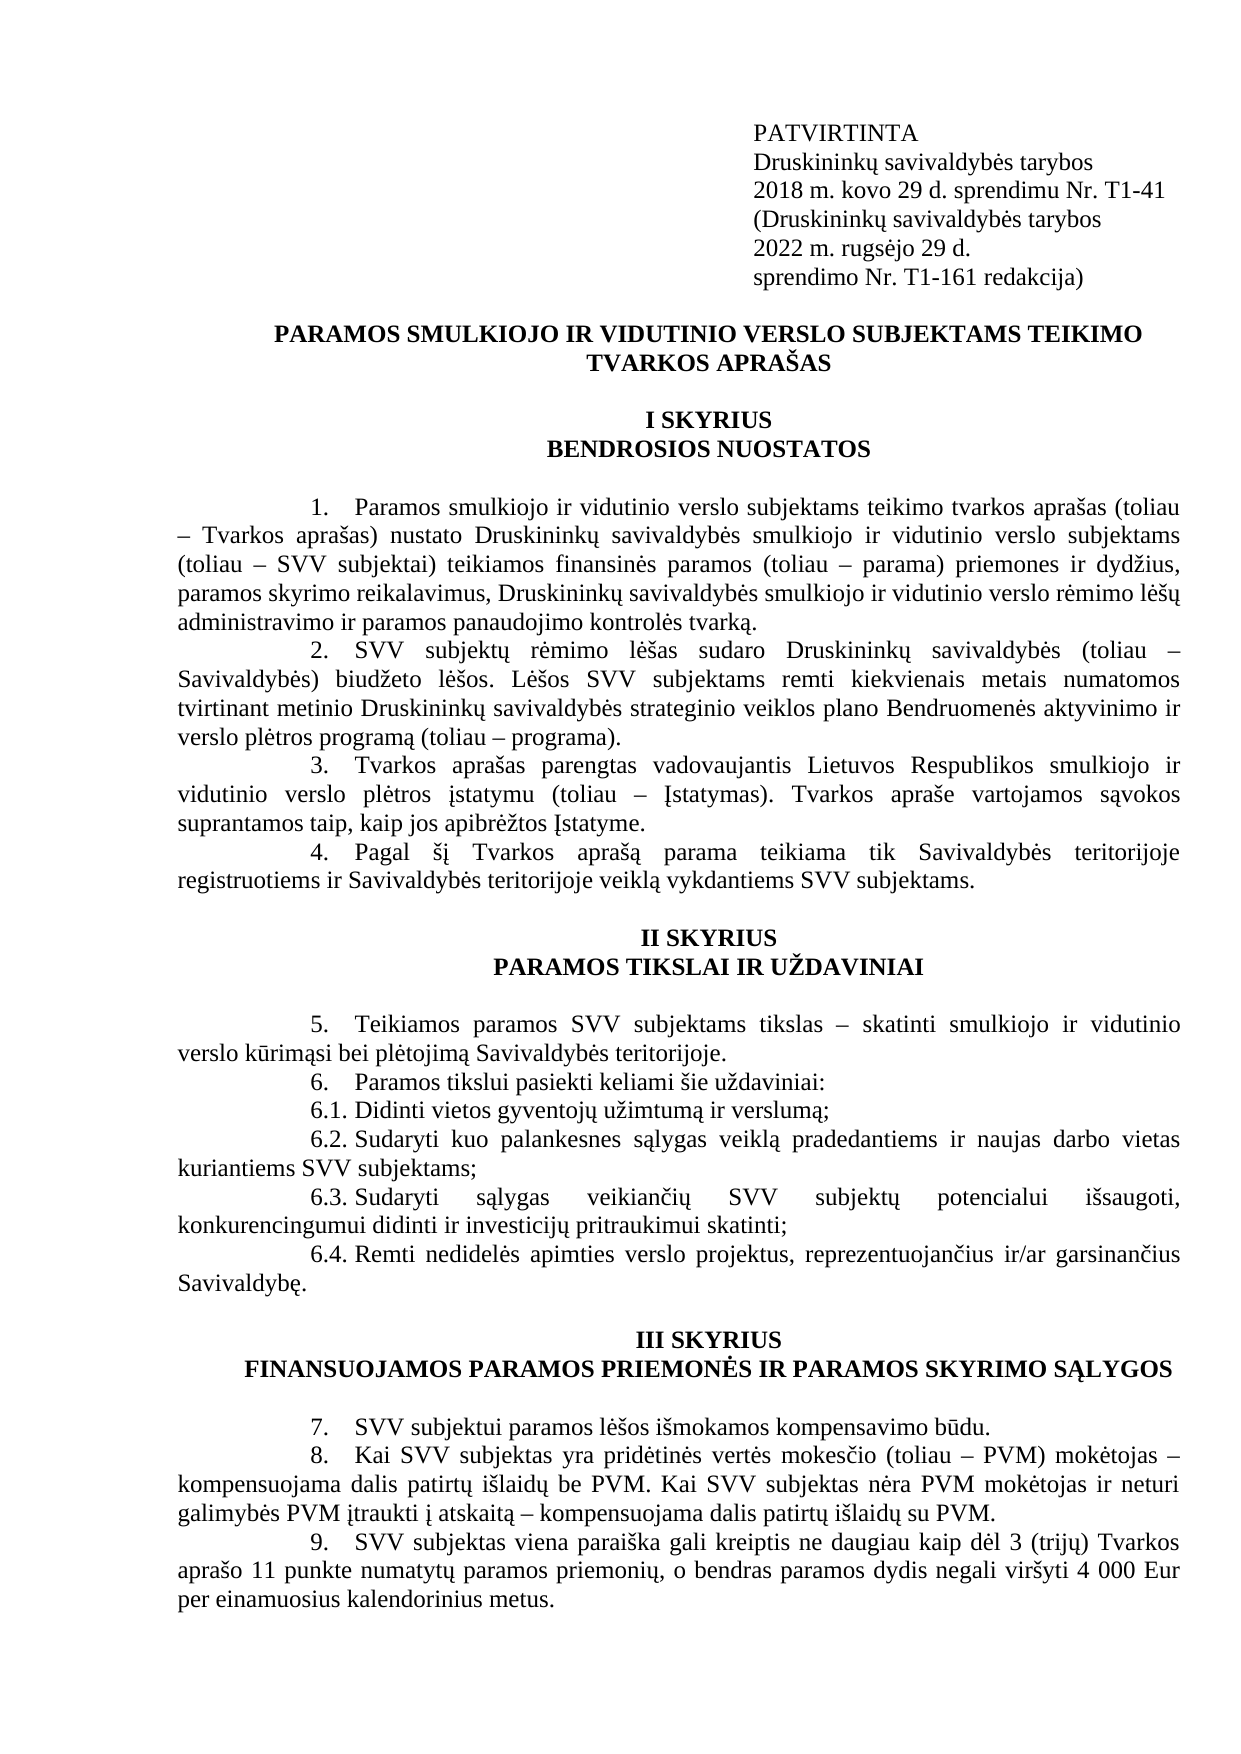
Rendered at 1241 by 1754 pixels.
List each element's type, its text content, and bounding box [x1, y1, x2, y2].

text 6.3. Sudaryti sąlygas veikiančių SVV subjektų potencialui išsaugoti, konkurencingumui didinti ir investicijų pritraukimui skatinti; [177, 1182, 1181, 1239]
text 2018 m. kovo 29 d. sprendimu Nr. T1-41 [192, 176, 1181, 204]
text 6. Paramos tikslui pasiekti keliami šie uždaviniai: [177, 1067, 1181, 1096]
text (Druskininkų savivaldybės tarybos [192, 204, 1181, 233]
text PATVIRTINTA [192, 118, 1181, 147]
text 6.1. Didinti vietos gyventojų užimtumą ir verslumą; [177, 1096, 1181, 1124]
text 3. Tvarkos aprašas parengtas vadovaujantis Lietuvos Respublikos smulkiojo ir vidutinio verslo plėtros įstatymu (toliau – Įstatymas). Tvarkos apraše vartojamos sąvokos suprantamos taip, kaip jos apibrėžtos Įstatyme. [177, 751, 1181, 837]
text 1. Paramos smulkiojo ir vidutinio verslo subjektams teikimo tvarkos aprašas (toliau – Tvarkos aprašas) nustato Druskininkų savivaldybės smulkiojo ir vidutinio verslo subjektams (toliau – SVV subjektai) teikiamos finansinės paramos (toliau – parama) priemones ir dydžius, paramos skyrimo reikalavimus, Druskininkų savivaldybės smulkiojo ir vidutinio verslo rėmimo lėšų administravimo ir paramos panaudojimo kontrolės tvarką. [177, 492, 1181, 636]
text 2. SVV subjektų rėmimo lėšas sudaro Druskininkų savivaldybės (toliau – Savivaldybės) biudžeto lėšos. Lėšos SVV subjektams remti kiekvienais metais numatomos tvirtinant metinio Druskininkų savivaldybės strateginio veiklos plano Bendruomenės aktyvinimo ir verslo plėtros programą (toliau – programa). [177, 636, 1181, 751]
text Druskininkų savivaldybės tarybos [192, 147, 1181, 176]
text II SKYRIUS [177, 923, 1181, 952]
text FINANSUOJAMOS PARAMOS PRIEMONĖS IR PARAMOS SKYRIMO SĄLYGOS [177, 1354, 1181, 1383]
text PARAMOS TIKSLAI IR UŽDAVINIAI [177, 952, 1181, 981]
text 6.4. Remti nedidelės apimties verslo projektus, reprezentuojančius ir/ar garsinančius Savivaldybę. [177, 1239, 1181, 1297]
text 9. SVV subjektas viena paraiška gali kreiptis ne daugiau kaip dėl 3 (trijų) Tvarkos aprašo 11 punkte numatytų paramos priemonių, o bendras paramos dydis negali viršyti 4 000 Eur per einamuosius kalendorinius metus. [177, 1527, 1181, 1613]
text III SKYRIUS [177, 1326, 1181, 1354]
text 8. Kai SVV subjektas yra pridėtinės vertės mokesčio (toliau – PVM) mokėtojas – kompensuojama dalis patirtų išlaidų be PVM. Kai SVV subjektas nėra PVM mokėtojas ir neturi galimybės PVM įtraukti į atskaitą – kompensuojama dalis patirtų išlaidų su PVM. [177, 1441, 1181, 1527]
text 6.2. Sudaryti kuo palankesnes sąlygas veiklą pradedantiems ir naujas darbo vietas kuriantiems SVV subjektams; [177, 1124, 1181, 1182]
text 4. Pagal šį Tvarkos aprašą parama teikiama tik Savivaldybės teritorijoje registruotiems ir Savivaldybės teritorijoje veiklą vykdantiems SVV subjektams. [177, 837, 1181, 894]
text I SKYRIUS [177, 406, 1181, 434]
text BENDROSIOS NUOSTATOS [177, 434, 1181, 463]
text 5. Teikiamos paramos SVV subjektams tikslas – skatinti smulkiojo ir vidutinio verslo kūrimąsi bei plėtojimą Savivaldybės teritorijoje. [177, 1009, 1181, 1067]
text sprendimo Nr. T1-161 redakcija) [192, 262, 1181, 291]
text PARAMOS SMULKIOJO IR VIDUTINIO VERSLO SUBJEKTAMS TEIKIMO [177, 319, 1181, 348]
text 2022 m. rugsėjo 29 d. [192, 233, 1181, 262]
text 7. SVV subjektui paramos lėšos išmokamos kompensavimo būdu. [177, 1412, 1181, 1441]
text TVARKOS APRAŠAS [177, 348, 1181, 377]
